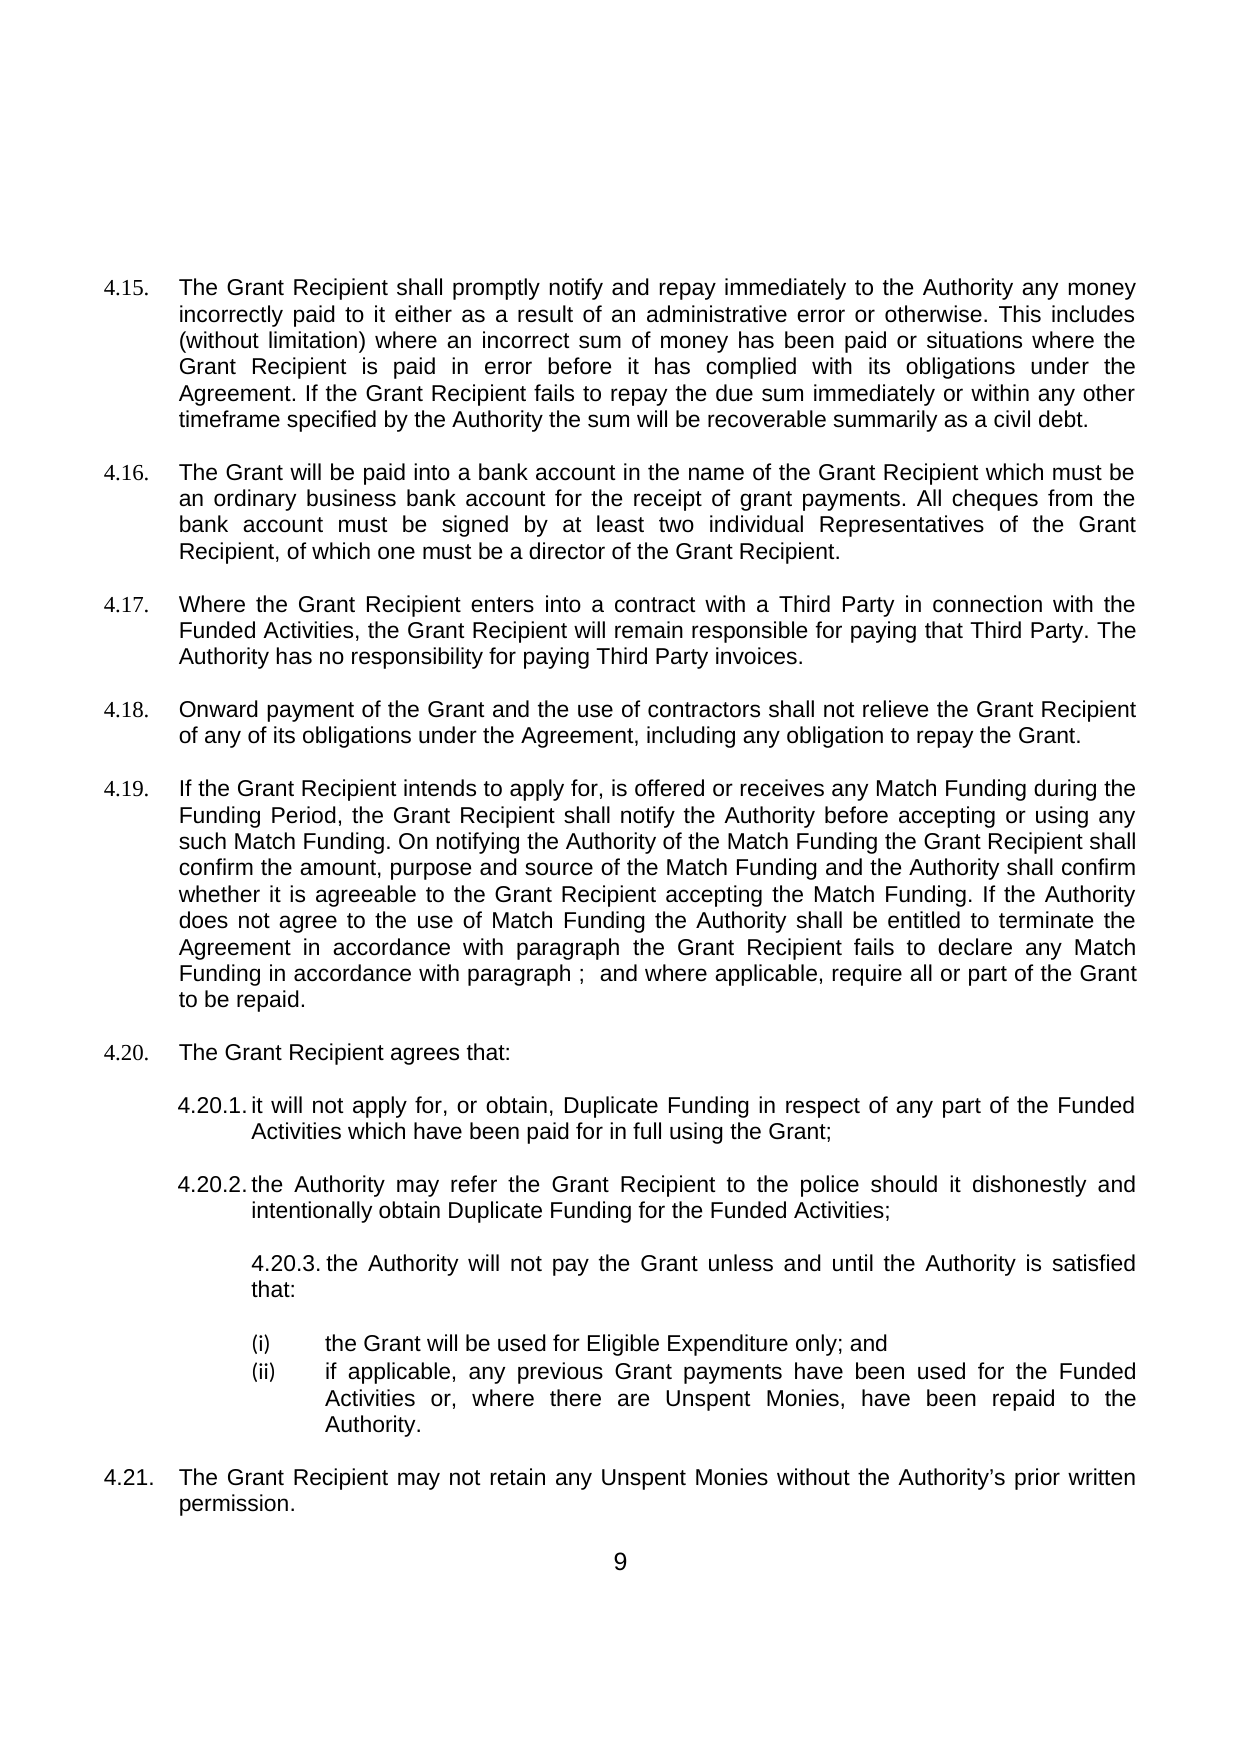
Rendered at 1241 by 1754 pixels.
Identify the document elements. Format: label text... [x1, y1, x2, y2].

list it will not apply for, or obtain, Duplicate Funding in respect of any part of the Funded Activities which have been paid for in full using the Grant; [177, 1092, 1137, 1144]
list if applicable, any previous Grant payments have been used for the Funded Activities or, where there are Unspent Monies, have been repaid to the Authority. [251, 1357, 1137, 1438]
list the Grant will be used for Eligible Expenditure only; and [251, 1329, 1137, 1357]
list The Grant Recipient agrees that: [103, 1039, 1137, 1065]
list the Authority will not pay the Grant unless and until the Authority is satisfied that: [251, 1250, 1137, 1302]
list Where the Grant Recipient enters into a contract with a Third Party in connection with the Funded Activities, the Grant Recipient will remain responsible for paying that Third Party. The Authority has no responsibility for paying Third Party invoices. [103, 591, 1137, 670]
list the Authority may refer the Grant Recipient to the police should it dishonestly and intentionally obtain Duplicate Funding for the Funded Activities; [177, 1171, 1137, 1223]
list The Grant Recipient may not retain any Unspent Monies without the Authority’s prior written permission. [103, 1464, 1137, 1517]
list If the Grant Recipient intends to apply for, is offered or receives any Match Funding during the Funding Period, the Grant Recipient shall notify the Authority before accepting or using any such Match Funding. On notifying the Authority of the Match Funding the Grant Recipient shall confirm the amount, purpose and source of the Match Funding and the Authority shall confirm whether it is agreeable to the Grant Recipient accepting the Match Funding. If the Authority does not agree to the use of Match Funding the Authority shall be entitled to terminate the Agreement in accordance with paragraph 25.1.8 and where applicable, require all or part of the Grant to be repaid. [103, 775, 1137, 1012]
list The Grant will be paid into a bank account in the name of the Grant Recipient which must be an ordinary business bank account for the receipt of grant payments. All cheques from the bank account must be signed by at least two individual Representatives of the Grant Recipient, of which one must be a director of the Grant Recipient. [103, 459, 1137, 564]
list Onward payment of the Grant and the use of contractors shall not relieve the Grant Recipient of any of its obligations under the Agreement, including any obligation to repay the Grant. [103, 696, 1137, 749]
list The Grant Recipient shall promptly notify and repay immediately to the Authority any money incorrectly paid to it either as a result of an administrative error or otherwise. This includes (without limitation) where an incorrect sum of money has been paid or situations where the Grant Recipient is paid in error before it has complied with its obligations under the Agreement. If the Grant Recipient fails to repay the due sum immediately or within any other timeframe specified by the Authority the sum will be recoverable summarily as a civil debt. [103, 274, 1137, 432]
